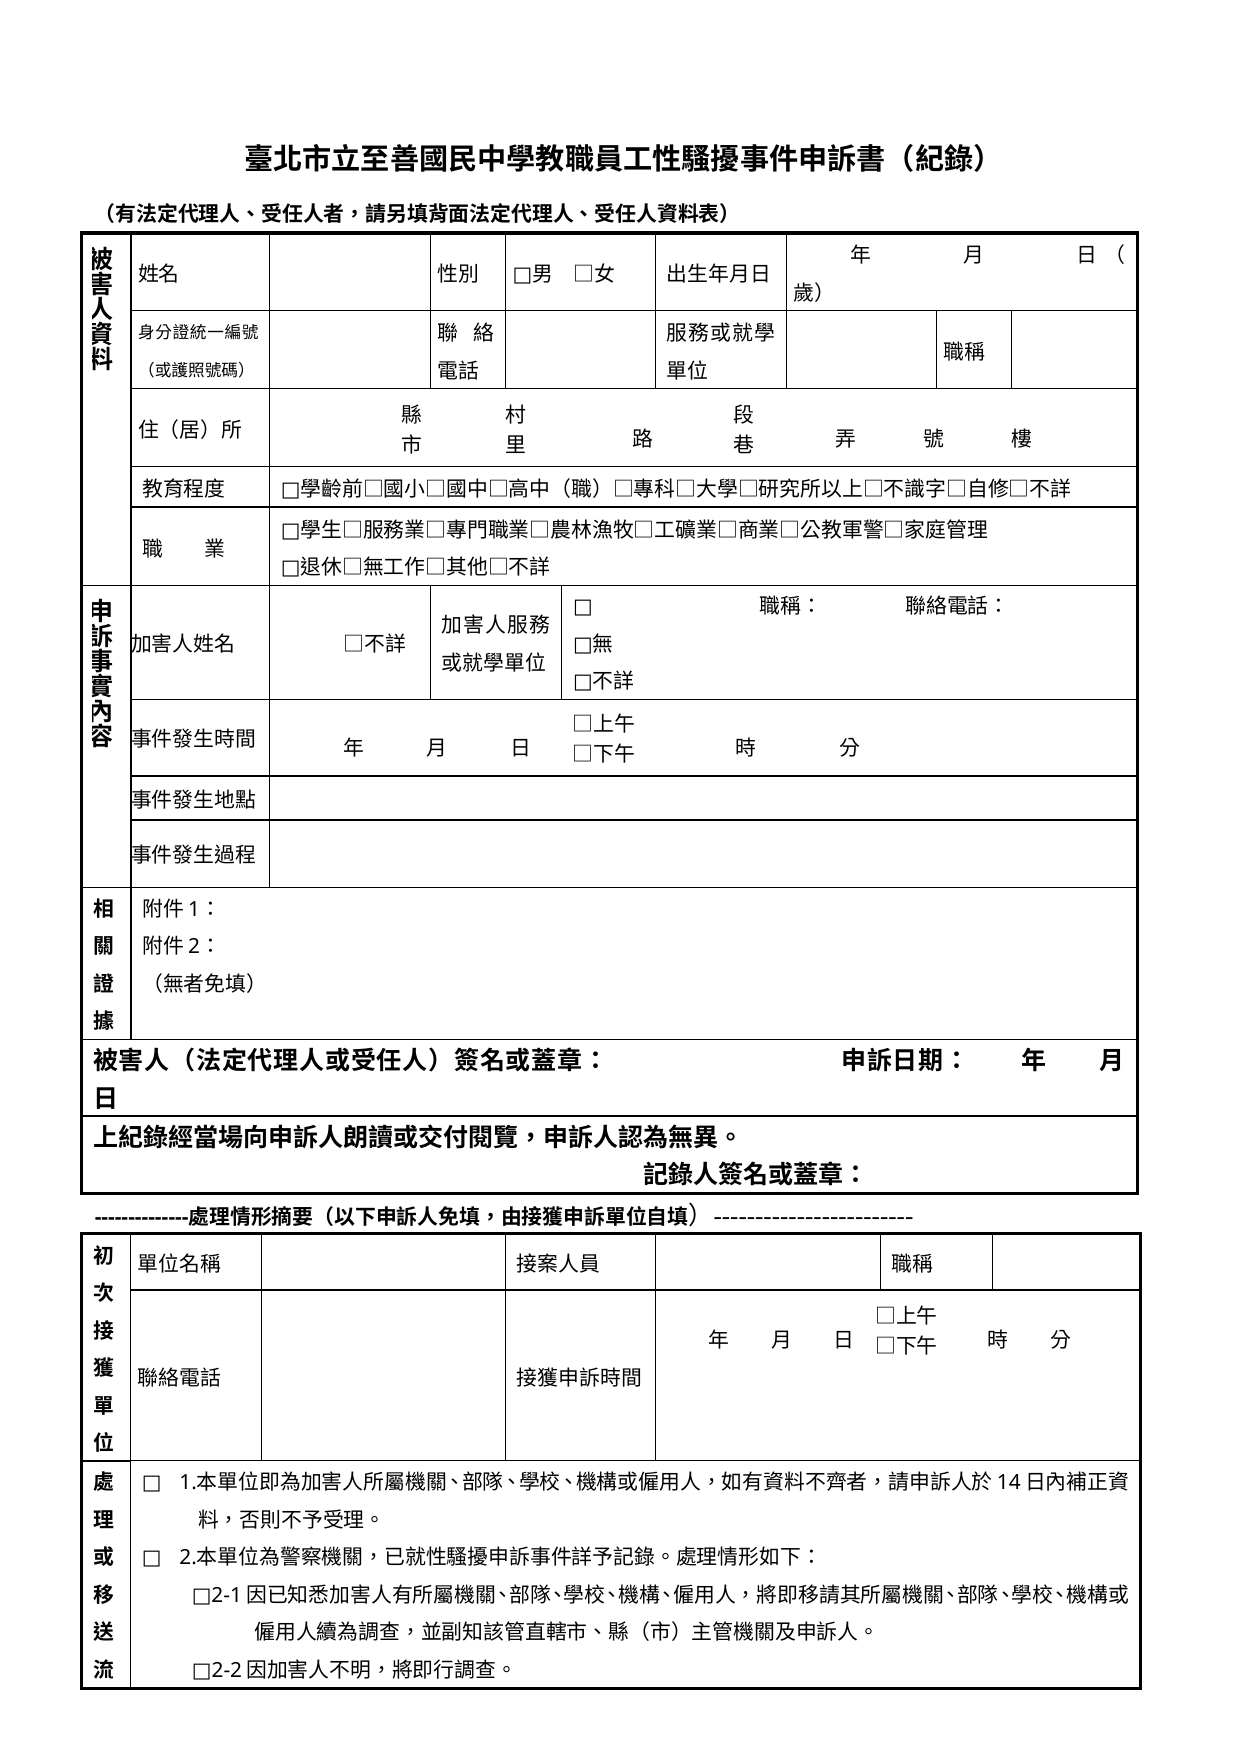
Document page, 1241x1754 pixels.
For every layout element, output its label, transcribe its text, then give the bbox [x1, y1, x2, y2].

table_cell □學齡前□國小□國中□高中（職）□專科□大學□研究所以上□不識字□自修□不詳 [270, 467, 1136, 506]
table_cell [262, 1291, 505, 1460]
table_cell [270, 821, 1136, 887]
table_header 接案人員 [506, 1235, 655, 1289]
table_header 被害人資料 [83, 235, 130, 584]
table_cell 年 月 日 □上午□下午 時 分 [270, 700, 1136, 775]
table_header [993, 1235, 1139, 1289]
table_cell 相關證據 [83, 888, 130, 1038]
table_cell 處理或移送流 [83, 1462, 130, 1687]
table_cell [270, 777, 1136, 819]
text 臺北市立至善國民中學教職員工性騷擾事件申訴書（紀錄） [94, 119, 1152, 194]
table_cell □學生□服務業□專門職業□農林漁牧□工礦業□商業□公教軍警□家庭管理 □退休□無工作□其他□不詳 [270, 508, 1136, 584]
table_cell [506, 311, 655, 388]
table_cell 身分證統一編號（或護照號碼） [132, 311, 269, 388]
table_header □男 □女 [506, 235, 655, 309]
table_cell 住（居）所 [132, 389, 269, 466]
table_cell 教育程度 [132, 467, 269, 506]
table_cell 職 業 [132, 508, 269, 584]
table_cell 事件發生地點 [132, 777, 269, 819]
table_header [262, 1235, 505, 1289]
table_header 年 月 日（ 歲） [787, 235, 1136, 309]
table_header 初次接獲單位 [83, 1235, 130, 1460]
table_cell 事件發生時間 [132, 700, 269, 775]
table_cell 接獲申訴時間 [506, 1291, 655, 1460]
table_cell [270, 311, 430, 388]
table_cell 加害人姓名 [132, 586, 269, 699]
table_cell □ 職稱： 聯絡電話： □無 □不詳 [562, 586, 1136, 699]
table_cell [787, 311, 936, 388]
table_header 姓名 [132, 235, 269, 309]
table_cell 加害人服務或就學單位 [431, 586, 561, 699]
text --------------處理情形摘要（以下申訴人免填，由接獲申訴單位自填）------------------------ [94, 1195, 1152, 1232]
table_cell 附件1： 附件2： （無者免填） [132, 888, 1136, 1038]
table_header 職稱 [881, 1235, 992, 1289]
table_cell 1.本單位即為加害人所屬機關、部隊、學校、機構或僱用人，如有資料不齊者，請申訴人於14日內補正資料，否則不予受理。 2.本單位為警察機關，已就性騷擾申訴事件詳予記錄。處理情形如下： □2-1因已知悉加害人有所屬機關、部隊、學校、機構、僱用人，將即移請其所屬機關、部隊、學校、機構或僱用人續為調查，並副知該管直轄市、縣（市）主管機關及申訴人。 □2-2因加害人不明，將即行調查。 [131, 1461, 1139, 1687]
table_cell 上紀錄經當場向申訴人朗讀或交付閱覽，申訴人認為無異。 記錄人簽名或蓋章： [83, 1117, 1136, 1192]
table_cell 職稱 [937, 311, 1011, 388]
table_header [656, 1235, 880, 1289]
table_cell 事件發生過程 [132, 821, 269, 887]
table_header 性別 [431, 235, 505, 309]
table_cell 年 月 日 □上午□下午 時 分 [656, 1291, 1139, 1460]
table_cell 服務或就學單位 [656, 311, 786, 388]
table_header 出生年月日 [656, 235, 786, 309]
table_cell 被害人（法定代理人或受任人）簽名或蓋章： 申訴日期： 年 月 日 [83, 1040, 1136, 1115]
table_cell 聯絡電話 [431, 311, 505, 388]
table_cell □不詳 [270, 586, 430, 699]
table_header 單位名稱 [131, 1235, 261, 1289]
text （有法定代理人、受任人者，請另填背面法定代理人、受任人資料表） [94, 194, 1152, 231]
table_cell 縣市 村里 路 段巷 弄 號 樓 [270, 389, 1136, 466]
table_header [270, 235, 430, 309]
table_cell [1012, 311, 1136, 388]
table_cell 聯絡電話 [131, 1291, 261, 1460]
table_cell 申訴事實內容 [83, 586, 130, 887]
